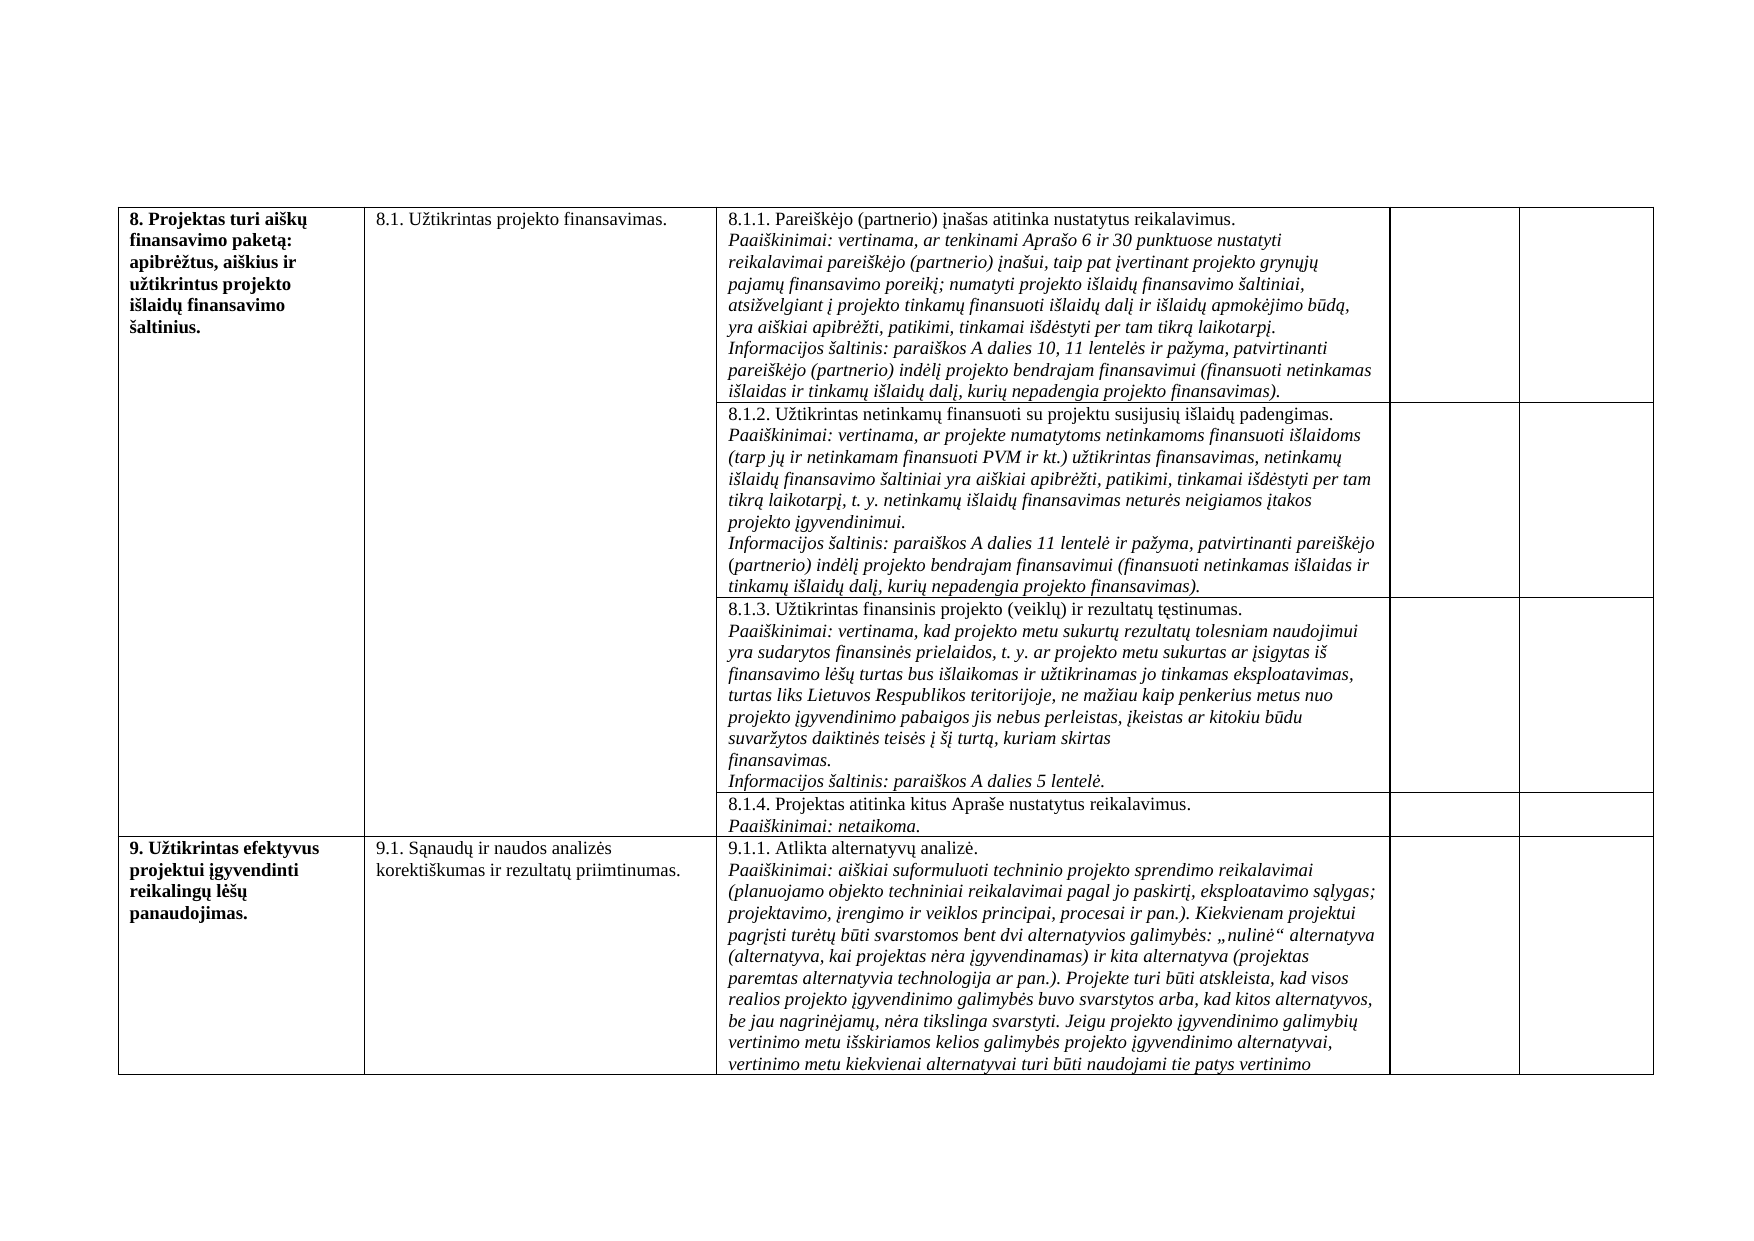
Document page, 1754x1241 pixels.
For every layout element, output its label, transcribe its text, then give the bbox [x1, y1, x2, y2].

table_cell 8.1. Užtikrintas projekto finansavimas. [365, 208, 716, 836]
table_cell [1520, 793, 1653, 836]
table_cell 8.1.3. Užtikrintas finansinis projekto (veiklų) ir rezultatų tęstinumas. Paaiškinimai: vertinama, kad projekto metu sukurtų rezultatų tolesniam naudojimui yra sudarytos finansinės prielaidos, t. y. ar projekto metu sukurtas ar įsigytas iš finansavimo lėšų turtas bus išlaikomas ir užtikrinamas jo tinkamas eksploatavimas, turtas liks Lietuvos Respublikos teritorijoje, ne mažiau kaip penkerius metus nuo projekto įgyvendinimo pabaigos jis nebus perleistas, įkeistas ar kitokiu būdu suvaržytos daiktinės teisės į šį turtą, kuriam skirtas finansavimas. Informacijos šaltinis: paraiškos A dalies 5 lentelė. [717, 598, 1389, 792]
table_cell [1391, 837, 1519, 1074]
table_cell 8. Projektas turi aiškų finansavimo paketą: apibrėžtus, aiškius ir užtikrintus projekto išlaidų finansavimo šaltinius. [119, 208, 364, 836]
table_cell [1520, 837, 1653, 1074]
table_cell [1391, 598, 1519, 792]
table_cell [1520, 208, 1653, 402]
table_cell 9. Užtikrintas efektyvus projektui įgyvendinti reikalingų lėšų panaudojimas. [119, 837, 364, 1074]
table_cell 8.1.1. Pareiškėjo (partnerio) įnašas atitinka nustatytus reikalavimus. Paaiškinimai: vertinama, ar tenkinami Aprašo 6 ir 30 punktuose nustatyti reikalavimai pareiškėjo (partnerio) įnašui, taip pat įvertinant projekto grynųjų pajamų finansavimo poreikį; numatyti projekto išlaidų finansavimo šaltiniai, atsižvelgiant į projekto tinkamų finansuoti išlaidų dalį ir išlaidų apmokėjimo būdą, yra aiškiai apibrėžti, patikimi, tinkamai išdėstyti per tam tikrą laikotarpį. Informacijos šaltinis: paraiškos A dalies 10, 11 lentelės ir pažyma, patvirtinanti pareiškėjo (partnerio) indėlį projekto bendrajam finansavimui (finansuoti netinkamas išlaidas ir tinkamų išlaidų dalį, kurių nepadengia projekto finansavimas). [717, 208, 1389, 402]
table_cell [1520, 598, 1653, 792]
table_cell [1391, 208, 1519, 402]
table_cell 9.1.1. Atlikta alternatyvų analizė. Paaiškinimai: aiškiai suformuluoti techninio projekto sprendimo reikalavimai (planuojamo objekto techniniai reikalavimai pagal jo paskirtį, eksploatavimo sąlygas; projektavimo, įrengimo ir veiklos principai, procesai ir pan.). Kiekvienam projektui pagrįsti turėtų būti svarstomos bent dvi alternatyvios galimybės: „nulinė“ alternatyva (alternatyva, kai projektas nėra įgyvendinamas) ir kita alternatyva (projektas paremtas alternatyvia technologija ar pan.). Projekte turi būti atskleista, kad visos realios projekto įgyvendinimo galimybės buvo svarstytos arba, kad kitos alternatyvos, be jau nagrinėjamų, nėra tikslinga svarstyti. Jeigu projekto įgyvendinimo galimybių vertinimo metu išskiriamos kelios galimybės projekto įgyvendinimo alternatyvai, vertinimo metu kiekvienai alternatyvai turi būti naudojami tie patys vertinimo [717, 837, 1389, 1074]
table_cell 8.1.2. Užtikrintas netinkamų finansuoti su projektu susijusių išlaidų padengimas. Paaiškinimai: vertinama, ar projekte numatytoms netinkamoms finansuoti išlaidoms (tarp jų ir netinkamam finansuoti PVM ir kt.) užtikrintas finansavimas, netinkamų išlaidų finansavimo šaltiniai yra aiškiai apibrėžti, patikimi, tinkamai išdėstyti per tam tikrą laikotarpį, t. y. netinkamų išlaidų finansavimas neturės neigiamos įtakos projekto įgyvendinimui. Informacijos šaltinis: paraiškos A dalies 11 lentelė ir pažyma, patvirtinanti pareiškėjo (partnerio) indėlį projekto bendrajam finansavimui (finansuoti netinkamas išlaidas ir tinkamų išlaidų dalį, kurių nepadengia projekto finansavimas). [717, 403, 1389, 597]
table_cell 8.1.4. Projektas atitinka kitus Apraše nustatytus reikalavimus. Paaiškinimai: netaikoma. [717, 793, 1389, 836]
table_cell [1391, 793, 1519, 836]
table_cell [1520, 403, 1653, 597]
table_cell 9.1. Sąnaudų ir naudos analizės korektiškumas ir rezultatų priimtinumas. [365, 837, 716, 1074]
table_cell [1391, 403, 1519, 597]
